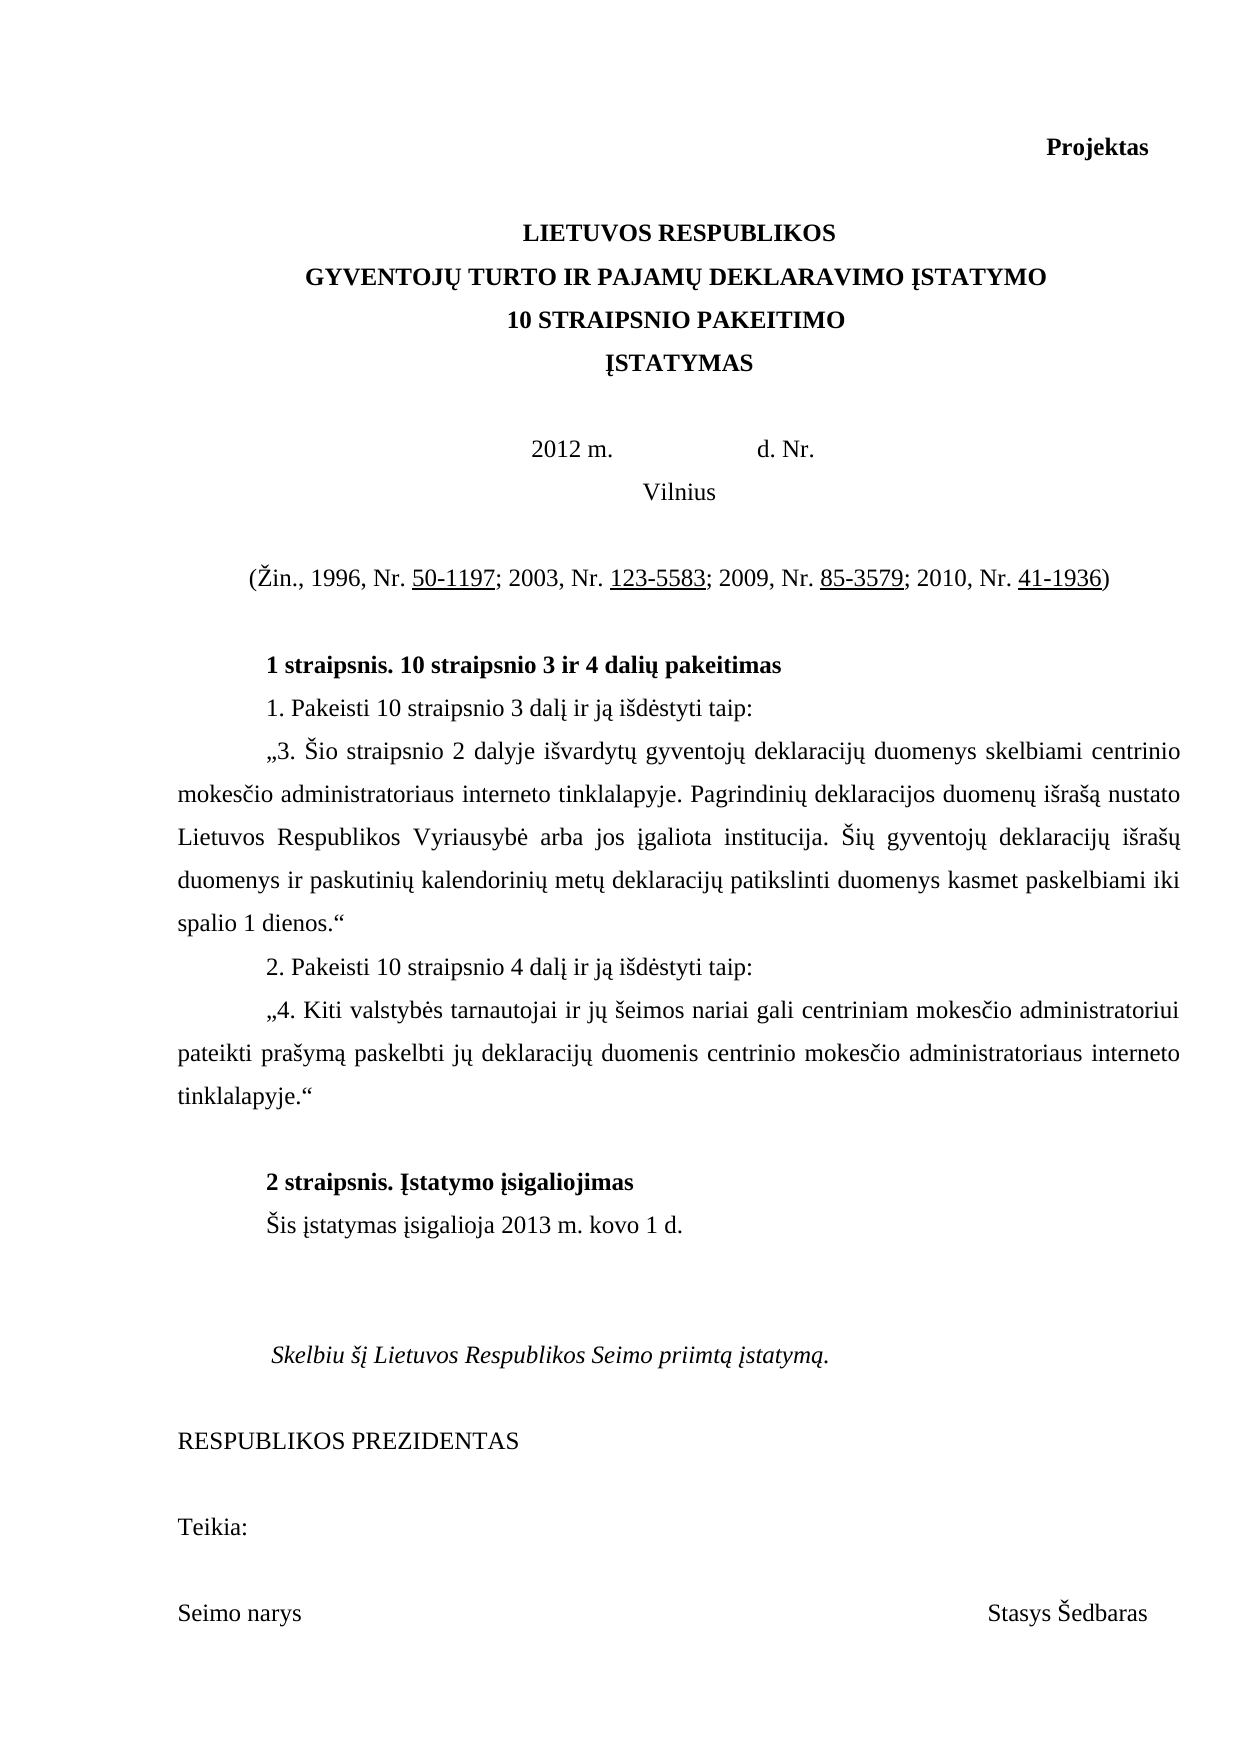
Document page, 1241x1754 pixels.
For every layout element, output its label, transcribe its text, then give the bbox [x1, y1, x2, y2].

text 2 straipsnis. Įstatymo įsigaliojimas [177, 1167, 1181, 1196]
text Teikia: [177, 1512, 1181, 1541]
text (Žin., 1996, Nr. 50-1197; 2003, Nr. 123-5583; 2009, Nr. 85-3579; 2010, Nr. 41-1936) [177, 563, 1181, 592]
text Projektas [777, 132, 1181, 161]
text Vilnius [177, 477, 1181, 506]
text Skelbiu šį Lietuvos Respublikos Seimo priimtą įstatymą. [177, 1340, 1181, 1368]
text 1. Pakeisti 10 straipsnio 3 dalį ir ją išdėstyti taip: [177, 693, 1181, 722]
text GYVENTOJŲ TURTO IR PAJAMŲ DEKLARAVIMO ĮSTATYMO [177, 262, 1181, 290]
text Seimo narys Stasys Šedbaras [177, 1598, 1181, 1627]
text 2. Pakeisti 10 straipsnio 4 dalį ir ją išdėstyti taip: [177, 952, 1181, 980]
text 1 straipsnis. 10 straipsnio 3 ir 4 dalių pakeitimas [266, 650, 1181, 678]
text 10 STRAIPSNIO PAKEITIMO [177, 305, 1181, 333]
text LIETUVOS RESPUBLIKOS [177, 218, 1181, 247]
text ĮSTATYMAS [177, 348, 1181, 377]
text 2012 m. d. Nr. [177, 434, 1181, 463]
text „3. Šio straipsnio 2 dalyje išvardytų gyventojų deklaracijų duomenys skelbiami centrinio mokesčio administratoriaus interneto tinklalapyje. Pagrindinių deklaracijos duomenų išrašą nustato Lietuvos Respublikos Vyriausybė arba jos įgaliota institucija. Šių gyventojų deklaracijų išrašų duomenys ir paskutinių kalendorinių metų deklaracijų patikslinti duomenys kasmet paskelbiami iki spalio 1 dienos.“ [177, 736, 1181, 937]
text RESPUBLIKOS PREZIDENTAS [177, 1426, 1181, 1455]
text „4. Kiti valstybės tarnautojai ir jų šeimos nariai gali centriniam mokesčio administratoriui pateikti prašymą paskelbti jų deklaracijų duomenis centrinio mokesčio administratoriaus interneto tinklalapyje.“ [177, 995, 1181, 1110]
text Šis įstatymas įsigalioja 2013 m. kovo 1 d. [177, 1210, 1181, 1239]
